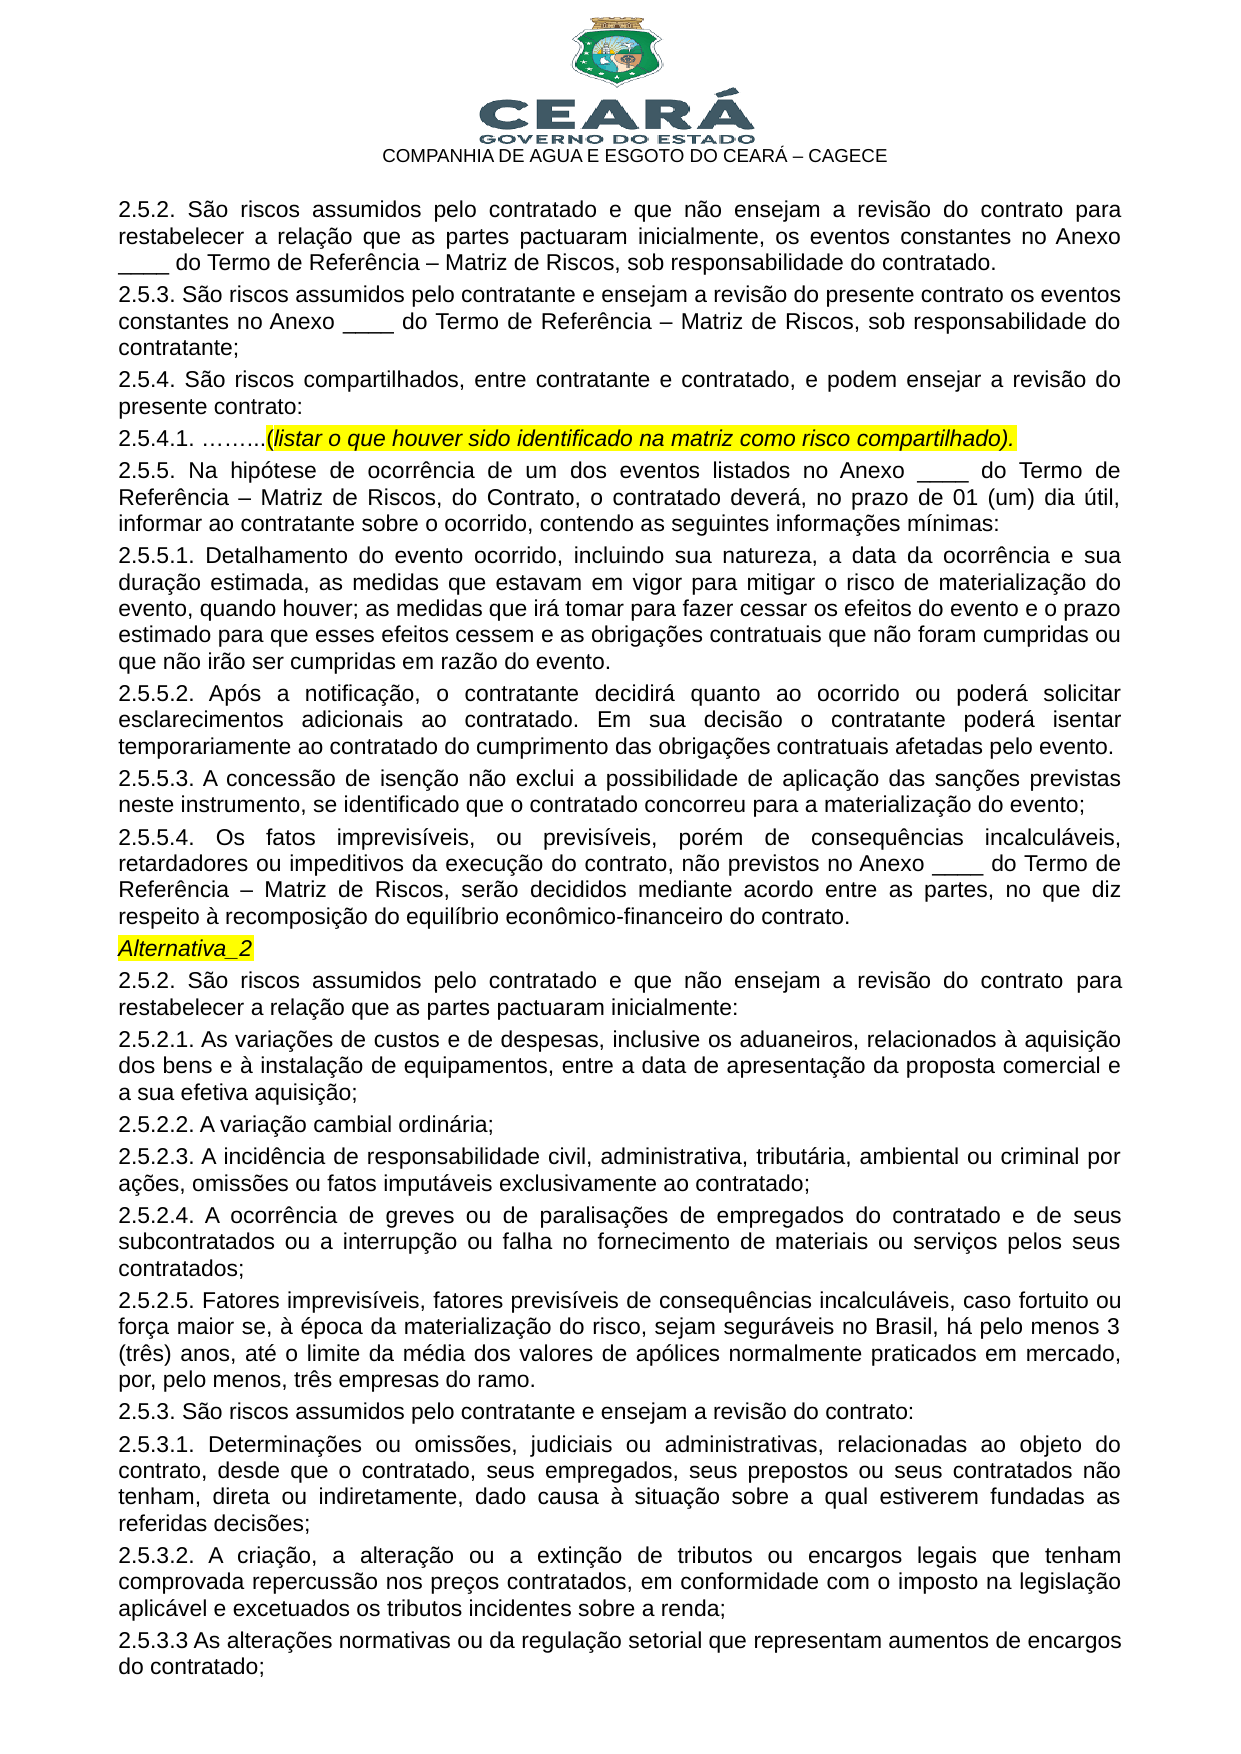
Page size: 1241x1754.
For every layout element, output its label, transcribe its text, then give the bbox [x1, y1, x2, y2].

picture [453, 12, 782, 148]
text 2.5.5.2. Após a notificação, o contratante decidirá quanto ao ocorrido ou poderá solicitar esclarecimentos adicionais ao contratado. Em sua decisão o contratante poderá isentar temporariamente ao contratado do cumprimento das obrigações contratuais afetadas pelo evento. [118, 680, 1122, 759]
text 2.5.4.1. ……...(listar o que houver sido identificado na matriz como risco compartilhado). [118, 425, 1122, 451]
text 2.5.5.4. Os fatos imprevisíveis, ou previsíveis, porém de consequências incalculáveis, retardadores ou impeditivos da execução do contrato, não previstos no Anexo ____ do Termo de Referência – Matriz de Riscos, serão decididos mediante acordo entre as partes, no que diz respeito à recomposição do equilíbrio econômico-financeiro do contrato. [118, 824, 1122, 929]
text 2.5.2. São riscos assumidos pelo contratado e que não ensejam a revisão do contrato para restabelecer a relação que as partes pactuaram inicialmente: [118, 967, 1122, 1020]
text 2.5.2.3. A incidência de responsabilidade civil, administrativa, tributária, ambiental ou criminal por ações, omissões ou fatos imputáveis exclusivamente ao contratado; [118, 1143, 1122, 1196]
text 2.5.2.2. A variação cambial ordinária; [118, 1111, 1122, 1137]
text 2.5.4. São riscos compartilhados, entre contratante e contratado, e podem ensejar a revisão do presente contrato: [118, 366, 1122, 419]
text 2.5.3. São riscos assumidos pelo contratante e ensejam a revisão do presente contrato os eventos constantes no Anexo ____ do Termo de Referência – Matriz de Riscos, sob responsabilidade do contratante; [118, 281, 1122, 360]
text 2.5.5. Na hipótese de ocorrência de um dos eventos listados no Anexo ____ do Termo de Referência – Matriz de Riscos, do Contrato, o contratado deverá, no prazo de 01 (um) dia útil, informar ao contratante sobre o ocorrido, contendo as seguintes informações mínimas: [118, 457, 1122, 536]
text Alternativa_2 [118, 935, 1122, 961]
text 2.5.5.1. Detalhamento do evento ocorrido, incluindo sua natureza, a data da ocorrência e sua duração estimada, as medidas que estavam em vigor para mitigar o risco de materialização do evento, quando houver; as medidas que irá tomar para fazer cessar os efeitos do evento e o prazo estimado para que esses efeitos cessem e as obrigações contratuais que não foram cumpridas ou que não irão ser cumpridas em razão do evento. [118, 542, 1122, 674]
text 2.5.2.4. A ocorrência de greves ou de paralisações de empregados do contratado e de seus subcontratados ou a interrupção ou falha no fornecimento de materiais ou serviços pelos seus contratados; [118, 1202, 1122, 1281]
text 2.5.3. São riscos assumidos pelo contratante e ensejam a revisão do contrato: [118, 1398, 1122, 1424]
text 2.5.3.3 As alterações normativas ou da regulação setorial que representam aumentos de encargos do contratado; [118, 1627, 1122, 1679]
text 2.5.5.3. A concessão de isenção não exclui a possibilidade de aplicação das sanções previstas neste instrumento, se identificado que o contratado concorreu para a materialização do evento; [118, 765, 1122, 818]
text 2.5.2. São riscos assumidos pelo contratado e que não ensejam a revisão do contrato para restabelecer a relação que as partes pactuaram inicialmente, os eventos constantes no Anexo ____ do Termo de Referência – Matriz de Riscos, sob responsabilidade do contratado. [118, 196, 1122, 275]
text 2.5.3.1. Determinações ou omissões, judiciais ou administrativas, relacionadas ao objeto do contrato, desde que o contratado, seus empregados, seus prepostos ou seus contratados não tenham, direta ou indiretamente, dado causa à situação sobre a qual estiverem fundadas as referidas decisões; [118, 1431, 1122, 1536]
text 2.5.2.5. Fatores imprevisíveis, fatores previsíveis de consequências incalculáveis, caso fortuito ou força maior se, à época da materialização do risco, sejam seguráveis no Brasil, há pelo menos 3 (três) anos, até o limite da média dos valores de apólices normalmente praticados em mercado, por, pelo menos, três empresas do ramo. [118, 1287, 1122, 1392]
text 2.5.2.1. As variações de custos e de despesas, inclusive os aduaneiros, relacionados à aquisição dos bens e à instalação de equipamentos, entre a data de apresentação da proposta comercial e a sua efetiva aquisição; [118, 1026, 1122, 1105]
text 2.5.3.2. A criação, a alteração ou a extinção de tributos ou encargos legais que tenham comprovada repercussão nos preços contratados, em conformidade com o imposto na legislação aplicável e excetuados os tributos incidentes sobre a renda; [118, 1542, 1122, 1621]
